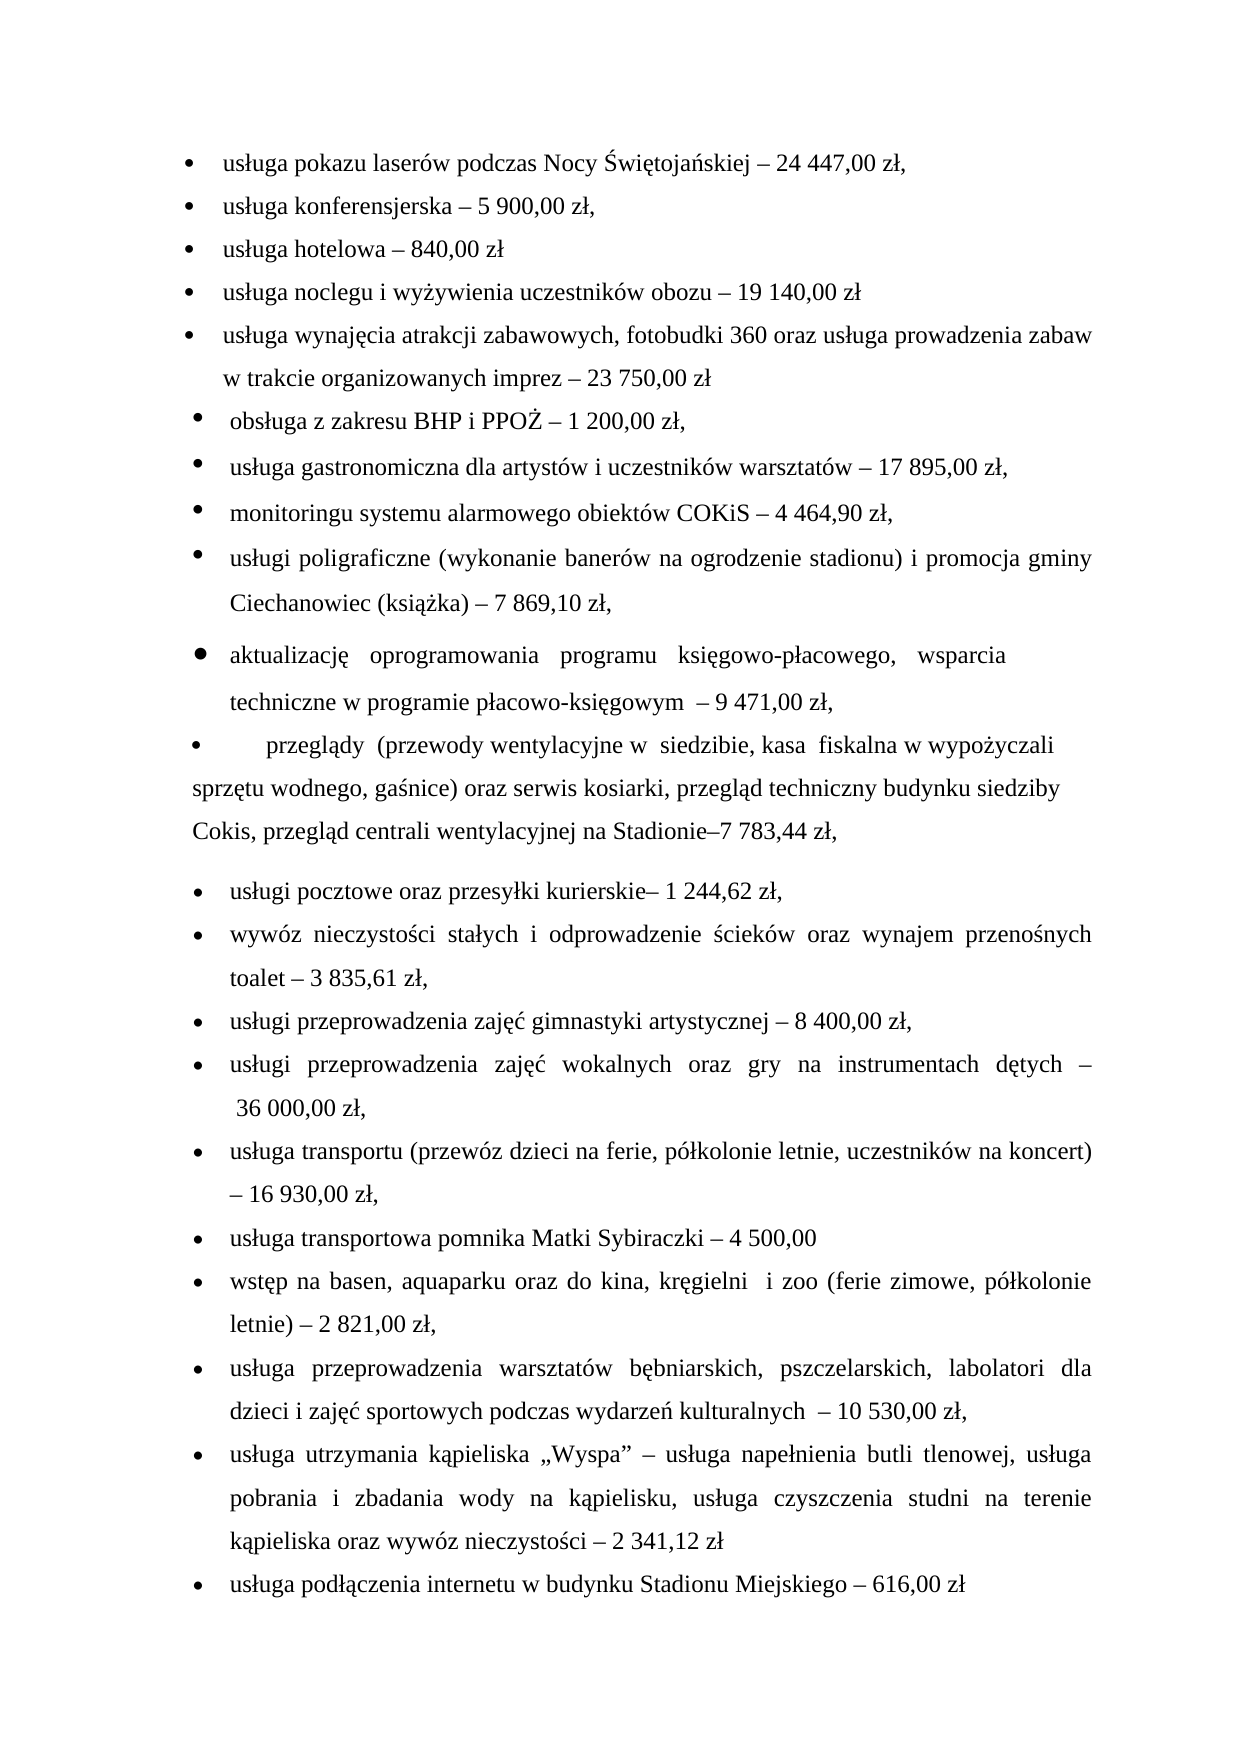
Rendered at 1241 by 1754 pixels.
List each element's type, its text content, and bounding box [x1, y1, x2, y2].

list usługa konferensjerska – 5 900,00 zł, [185, 191, 1093, 219]
list usługi przeprowadzenia zajęć wokalnych oraz gry na instrumentach dętych – 36 000,00 zł, [192, 1049, 1093, 1122]
list usługi przeprowadzenia zajęć gimnastyki artystycznej – 8 400,00 zł, [192, 1006, 1093, 1035]
list usługa przeprowadzenia warsztatów bębniarskich, pszczelarskich, labolatori dla dzieci i zajęć sportowych podczas wydarzeń kulturalnych – 10 530,00 zł, [192, 1353, 1093, 1425]
list usługi pocztowe oraz przesyłki kurierskie– 1 244,62 zł, [192, 876, 1093, 905]
list usługi poligraficzne (wykonanie banerów na ogrodzenie stadionu) i promocja gminy Ciechanowiec (książka) – 7 869,10 zł, [192, 543, 1093, 617]
list usługa hotelowa – 840,00 zł [185, 234, 1093, 263]
list usługa noclegu i wyżywienia uczestników obozu – 19 140,00 zł [185, 277, 1093, 306]
list obsługa z zakresu BHP i PPOŻ – 1 200,00 zł, [192, 406, 1093, 437]
list aktualizację oprogramowania programu księgowo-płacowego, wsparcia techniczne w programie płacowo-księgowym – 9 471,00 zł, [192, 632, 1006, 715]
list wstęp na basen, aquaparku oraz do kina, kręgielni i zoo (ferie zimowe, półkolonie letnie) – 2 821,00 zł, [192, 1266, 1093, 1338]
list usługa podłączenia internetu w budynku Stadionu Miejskiego – 616,00 zł [192, 1569, 1093, 1598]
list usługa transportu (przewóz dzieci na ferie, półkolonie letnie, uczestników na koncert) – 16 930,00 zł, [192, 1136, 1093, 1208]
list usługa pokazu laserów podczas Nocy Świętojańskiej – 24 447,00 zł, [185, 148, 1093, 176]
list monitoringu systemu alarmowego obiektów COKiS – 4 464,90 zł, [192, 498, 1093, 528]
list wywóz nieczystości stałych i odprowadzenie ścieków oraz wynajem przenośnych toalet – 3 835,61 zł, [192, 919, 1093, 992]
list usługa gastronomiczna dla artystów i uczestników warsztatów – 17 895,00 zł, [192, 452, 1093, 483]
list usługa utrzymania kąpieliska „Wyspa” – usługa napełnienia butli tlenowej, usługa pobrania i zbadania wody na kąpielisku, usługa czyszczenia studni na terenie kąpieliska oraz wywóz nieczystości – 2 341,12 zł [192, 1439, 1093, 1554]
list przeglądy (przewody wentylacyjne w siedzibie, kasa fiskalna w wypożyczali sprzętu wodnego, gaśnice) oraz serwis kosiarki, przegląd techniczny budynku siedziby Cokis, przegląd centrali wentylacyjnej na Stadionie–7 783,44 zł, [192, 730, 1093, 845]
list usługa wynajęcia atrakcji zabawowych, fotobudki 360 oraz usługa prowadzenia zabaw w trakcie organizowanych imprez – 23 750,00 zł [185, 320, 1093, 392]
list usługa transportowa pomnika Matki Sybiraczki – 4 500,00 [192, 1223, 1093, 1252]
